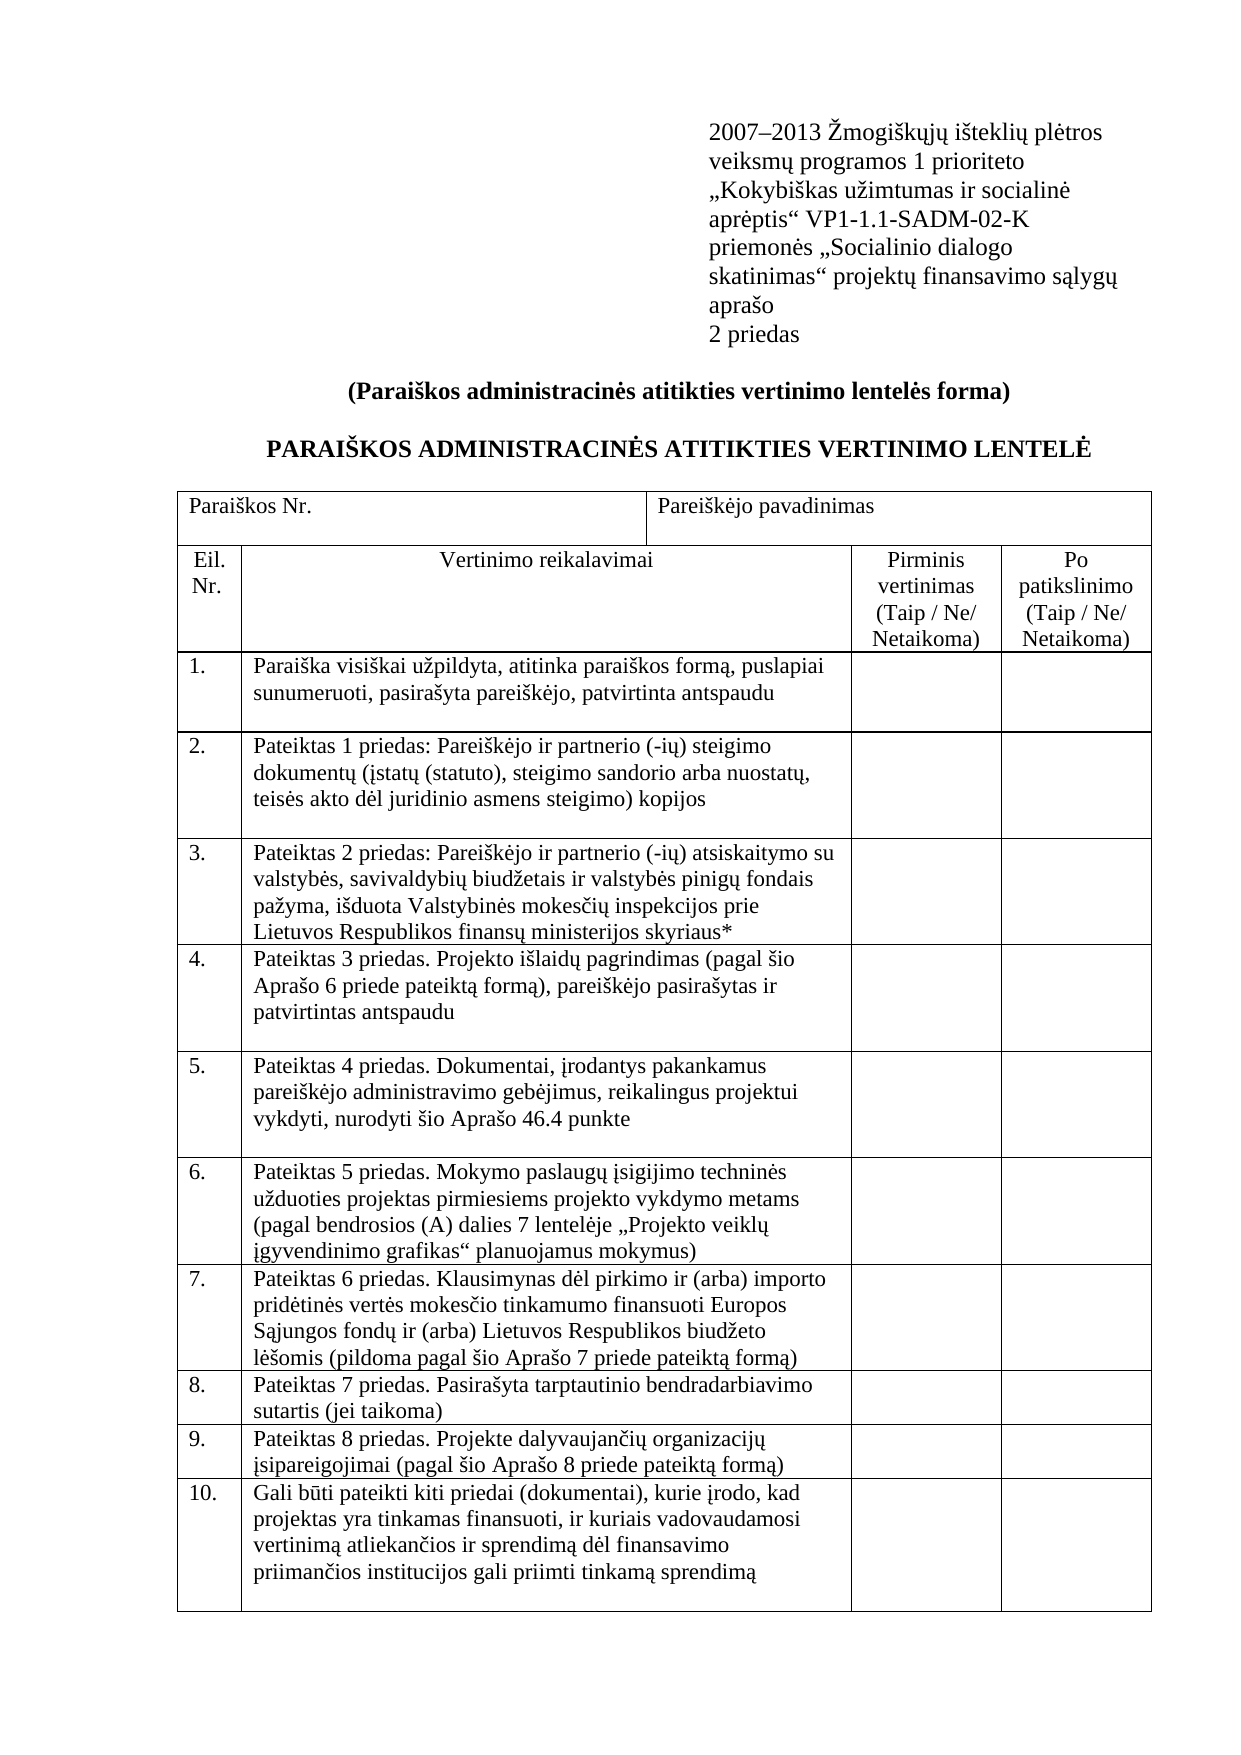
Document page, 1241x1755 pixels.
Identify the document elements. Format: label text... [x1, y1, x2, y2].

table_cell [1002, 1265, 1151, 1370]
table_cell [852, 1052, 1001, 1157]
table_cell [852, 1265, 1001, 1370]
table_cell 7. [178, 1265, 241, 1370]
table_cell [852, 1371, 1001, 1424]
table_cell Pateiktas 5 priedas. Mokymo paslaugų įsigijimo techninės užduoties projektas pirmiesiems projekto vykdymo metams (pagal bendrosios (A) dalies 7 lentelėje „Projekto veiklų įgyvendinimo grafikas“ planuojamus mokymus) [242, 1158, 851, 1264]
table_cell [1002, 1158, 1151, 1264]
table_cell Pateiktas 7 priedas. Pasirašyta tarptautinio bendradarbiavimo sutartis (jei taikoma) [242, 1371, 851, 1424]
table_cell 5. [178, 1052, 241, 1157]
table_cell [1002, 1479, 1151, 1611]
text aprašo [177, 290, 1181, 319]
table_cell [1002, 733, 1151, 838]
table_cell [1002, 1425, 1151, 1478]
table_cell Pateiktas 6 priedas. Klausimynas dėl pirkimo ir (arba) importo pridėtinės vertės mokesčio tinkamumo finansuoti Europos Sąjungos fondų ir (arba) Lietuvos Respublikos biudžeto lėšomis (pildoma pagal šio Aprašo 7 priede pateiktą formą) [242, 1265, 851, 1370]
text 2007–2013 Žmogiškųjų išteklių plėtros [177, 117, 1181, 146]
table_cell [852, 653, 1001, 731]
text 2 priedas [177, 319, 1181, 347]
table_cell Po patikslinimo (Taip / Ne/ Netaikoma) [1002, 546, 1151, 651]
table_cell [852, 945, 1001, 1051]
table_cell [1002, 1371, 1151, 1424]
text (Paraiškos administracinės atitikties vertinimo lentelės forma) [177, 376, 1181, 405]
text veiksmų programos 1 prioriteto [177, 146, 1181, 175]
table_cell [852, 839, 1001, 944]
table_cell 3. [178, 839, 241, 944]
table_cell 10. [178, 1479, 241, 1611]
text skatinimas“ projektų finansavimo sąlygų [177, 261, 1181, 290]
text priemonės „Socialinio dialogo [177, 232, 1181, 261]
table_cell [852, 1479, 1001, 1611]
table_cell [852, 1425, 1001, 1478]
text „Kokybiškas užimtumas ir socialinė [177, 175, 1181, 204]
table_cell Eil. Nr. [178, 546, 241, 651]
table_cell 8. [178, 1371, 241, 1424]
table_cell Pateiktas 4 priedas. Dokumentai, įrodantys pakankamus pareiškėjo administravimo gebėjimus, reikalingus projektui vykdyti, nurodyti šio Aprašo 46.4 punkte [242, 1052, 851, 1157]
table_cell Pateiktas 3 priedas. Projekto išlaidų pagrindimas (pagal šio Aprašo 6 priede pateiktą formą), pareiškėjo pasirašytas ir patvirtintas antspaudu [242, 945, 851, 1051]
table_cell [852, 733, 1001, 838]
table_cell 2. [178, 733, 241, 838]
table_cell Pateiktas 2 priedas: Pareiškėjo ir partnerio (-ių) atsiskaitymo su valstybės, savivaldybių biudžetais ir valstybės pinigų fondais pažyma, išduota Valstybinės mokesčių inspekcijos prie Lietuvos Respublikos finansų ministerijos skyriaus* [242, 839, 851, 944]
table_cell 9. [178, 1425, 241, 1478]
text PARAIŠKOS ADMINISTRACINĖS ATITIKTIES VERTINIMO LENTELĖ [177, 434, 1181, 462]
table_cell [1002, 653, 1151, 731]
table_cell 4. [178, 945, 241, 1051]
table_header Pareiškėjo pavadinimas [647, 492, 1151, 545]
table_cell Pateiktas 1 priedas: Pareiškėjo ir partnerio (-ių) steigimo dokumentų (įstatų (statuto), steigimo sandorio arba nuostatų, teisės akto dėl juridinio asmens steigimo) kopijos [242, 733, 851, 838]
table_cell 1. [178, 653, 241, 731]
table_cell [852, 1158, 1001, 1264]
table_cell [1002, 1052, 1151, 1157]
table_cell 6. [178, 1158, 241, 1264]
table_cell Vertinimo reikalavimai [242, 546, 851, 651]
table_cell [1002, 839, 1151, 944]
table_cell Gali būti pateikti kiti priedai (dokumentai), kurie įrodo, kad projektas yra tinkamas finansuoti, ir kuriais vadovaudamosi vertinimą atliekančios ir sprendimą dėl finansavimo priimančios institucijos gali priimti tinkamą sprendimą [242, 1479, 851, 1611]
table_cell Paraiška visiškai užpildyta, atitinka paraiškos formą, puslapiai sunumeruoti, pasirašyta pareiškėjo, patvirtinta antspaudu [242, 653, 851, 731]
table_cell Pateiktas 8 priedas. Projekte dalyvaujančių organizacijų įsipareigojimai (pagal šio Aprašo 8 priede pateiktą formą) [242, 1425, 851, 1478]
text aprėptis“ VP1-1.1-SADM-02-K [177, 204, 1181, 232]
table_cell [1002, 945, 1151, 1051]
table_header Paraiškos Nr. [178, 492, 646, 545]
table_cell Pirminis vertinimas (Taip / Ne/ Netaikoma) [852, 546, 1001, 651]
